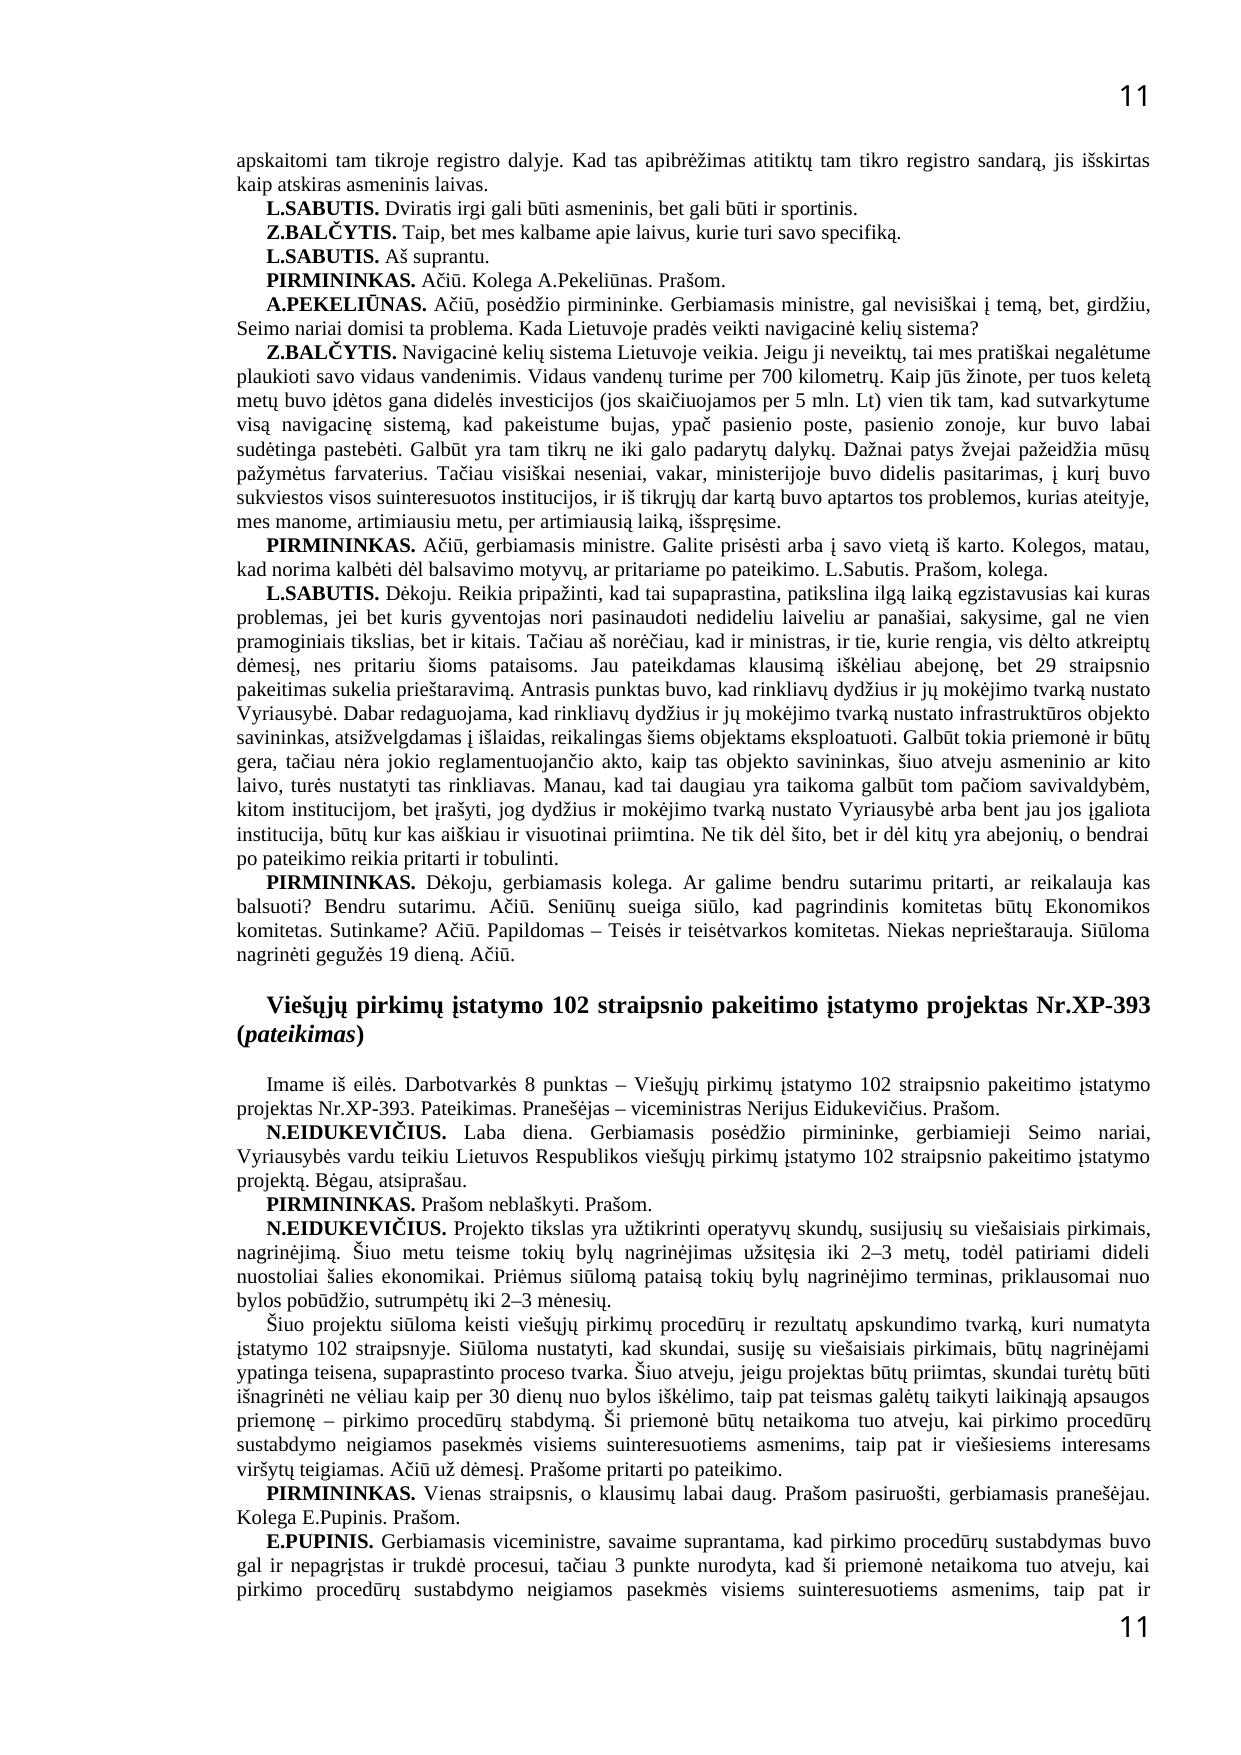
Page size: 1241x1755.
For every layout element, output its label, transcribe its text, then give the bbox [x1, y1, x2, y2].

text PIRMININKAS. Ačiū. Kolega A.Pekeliūnas. Prašom. [236, 268, 1152, 292]
text PIRMININKAS. Dėkoju, gerbiamasis kolega. Ar galime bendru sutarimu pritarti, ar reikalauja kas balsuoti? Bendru sutarimu. Ačiū. Seniūnų sueiga siūlo, kad pagrindinis komitetas būtų Ekonomikos komitetas. Sutinkame? Ačiū. Papildomas – Teisės ir teisėtvarkos komitetas. Niekas neprieštarauja. Siūloma nagrinėti gegužės 19 dieną. Ačiū. [236, 869, 1152, 966]
text E.PUPINIS. Gerbiamasis viceministre, savaime suprantama, kad pirkimo procedūrų sustabdymas buvo gal ir nepagrįstas ir trukdė procesui, tačiau 3 punkte nurodyta, kad ši priemonė netaikoma tuo atveju, kai pirkimo procedūrų sustabdymo neigiamos pasekmės visiems suinteresuotiems asmenims, taip pat ir [236, 1529, 1152, 1601]
text L.SABUTIS. Aš suprantu. [236, 244, 1152, 268]
text apskaitomi tam tikroje registro dalyje. Kad tas apibrėžimas atitiktų tam tikro registro sandarą, jis išskirtas kaip atskiras asmeninis laivas. [236, 148, 1152, 196]
text Z.BALČYTIS. Taip, bet mes kalbame apie laivus, kurie turi savo specifiką. [236, 220, 1152, 244]
text PIRMININKAS. Vienas straipsnis, o klausimų labai daug. Prašom pasiruošti, gerbiamasis pranešėjau. Kolega E.Pupinis. Prašom. [236, 1481, 1152, 1529]
text L.SABUTIS. Dviratis irgi gali būti asmeninis, bet gali būti ir sportinis. [236, 196, 1152, 220]
text N.EIDUKEVIČIUS. Projekto tikslas yra užtikrinti operatyvų skundų, susijusių su viešaisiais pirkimais, nagrinėjimą. Šiuo metu teisme tokių bylų nagrinėjimas užsitęsia iki 2–3 metų, todėl patiriami dideli nuostoliai šalies ekonomikai. Priėmus siūlomą pataisą tokių bylų nagrinėjimo terminas, priklausomai nuo bylos pobūdžio, sutrumpėtų iki 2–3 mėnesių. [236, 1216, 1152, 1312]
text PIRMININKAS. Prašom neblaškyti. Prašom. [236, 1192, 1152, 1216]
text Šiuo projektu siūloma keisti viešųjų pirkimų procedūrų ir rezultatų apskundimo tvarką, kuri numatyta įstatymo 102 straipsnyje. Siūloma nustatyti, kad skundai, susiję su viešaisiais pirkimais, būtų nagrinėjami ypatinga teisena, supaprastinto proceso tvarka. Šiuo atveju, jeigu projektas būtų priimtas, skundai turėtų būti išnagrinėti ne vėliau kaip per 30 dienų nuo bylos iškėlimo, taip pat teismas galėtų taikyti laikinąją apsaugos priemonę – pirkimo procedūrų stabdymą. Ši priemonė būtų netaikoma tuo atveju, kai pirkimo procedūrų sustabdymo neigiamos pasekmės visiems suinteresuotiems asmenims, taip pat ir viešiesiems interesams viršytų teigiamas. Ačiū už dėmesį. Prašome pritarti po pateikimo. [236, 1312, 1152, 1481]
text Viešųjų pirkimų įstatymo 102 straipsnio pakeitimo įstatymo projektas Nr.XP-393 (pateikimas) [236, 990, 1152, 1047]
text Imame iš eilės. Darbotvarkės 8 punktas – Viešųjų pirkimų įstatymo 102 straipsnio pakeitimo įstatymo projektas Nr.XP-393. Pateikimas. Pranešėjas – viceministras Nerijus Eidukevičius. Prašom. [236, 1071, 1152, 1119]
text PIRMININKAS. Ačiū, gerbiamasis ministre. Galite prisėsti arba į savo vietą iš karto. Kolegos, matau, kad norima kalbėti dėl balsavimo motyvų, ar pritariame po pateikimo. L.Sabutis. Prašom, kolega. [236, 533, 1152, 581]
text A.PEKELIŪNAS. Ačiū, posėdžio pirmininke. Gerbiamasis ministre, gal nevisiškai į temą, bet, girdžiu, Seimo nariai domisi ta problema. Kada Lietuvoje pradės veikti navigacinė kelių sistema? [236, 292, 1152, 340]
text N.EIDUKEVIČIUS. Laba diena. Gerbiamasis posėdžio pirmininke, gerbiamieji Seimo nariai, Vyriausybės vardu teikiu Lietuvos Respublikos viešųjų pirkimų įstatymo 102 straipsnio pakeitimo įstatymo projektą. Bėgau, atsiprašau. [236, 1119, 1152, 1192]
text L.SABUTIS. Dėkoju. Reikia pripažinti, kad tai supaprastina, patikslina ilgą laiką egzistavusias kai kuras problemas, jei bet kuris gyventojas nori pasinaudoti nedideliu laiveliu ar panašiai, sakysime, gal ne vien pramoginiais tikslias, bet ir kitais. Tačiau aš norėčiau, kad ir ministras, ir tie, kurie rengia, vis dėlto atkreiptų dėmesį, nes pritariu šioms pataisoms. Jau pateikdamas klausimą iškėliau abejonę, bet 29 straipsnio pakeitimas sukelia prieštaravimą. Antrasis punktas buvo, kad rinkliavų dydžius ir jų mokėjimo tvarką nustato Vyriausybė. Dabar redaguojama, kad rinkliavų dydžius ir jų mokėjimo tvarką nustato infrastruktūros objekto savininkas, atsižvelgdamas į išlaidas, reikalingas šiems objektams eksploatuoti. Galbūt tokia priemonė ir būtų gera, tačiau nėra jokio reglamentuojančio akto, kaip tas objekto savininkas, šiuo atveju asmeninio ar kito laivo, turės nustatyti tas rinkliavas. Manau, kad tai daugiau yra taikoma galbūt tom pačiom savivaldybėm, kitom institucijom, bet įrašyti, jog dydžius ir mokėjimo tvarką nustato Vyriausybė arba bent jau jos įgaliota institucija, būtų kur kas aiškiau ir visuotinai priimtina. Ne tik dėl šito, bet ir dėl kitų yra abejonių, o bendrai po pateikimo reikia pritarti ir tobulinti. [236, 581, 1152, 869]
text Z.BALČYTIS. Navigacinė kelių sistema Lietuvoje veikia. Jeigu ji neveiktų, tai mes pratiškai negalėtume plaukioti savo vidaus vandenimis. Vidaus vandenų turime per 700 kilometrų. Kaip jūs žinote, per tuos keletą metų buvo įdėtos gana didelės investicijos (jos skaičiuojamos per 5 mln. Lt) vien tik tam, kad sutvarkytume visą navigacinę sistemą, kad pakeistume bujas, ypač pasienio poste, pasienio zonoje, kur buvo labai sudėtinga pastebėti. Galbūt yra tam tikrų ne iki galo padarytų dalykų. Dažnai patys žvejai pažeidžia mūsų pažymėtus farvaterius. Tačiau visiškai neseniai, vakar, ministerijoje buvo didelis pasitarimas, į kurį buvo sukviestos visos suinteresuotos institucijos, ir iš tikrųjų dar kartą buvo aptartos tos problemos, kurias ateityje, mes manome, artimiausiu metu, per artimiausią laiką, išspręsime. [236, 340, 1152, 533]
